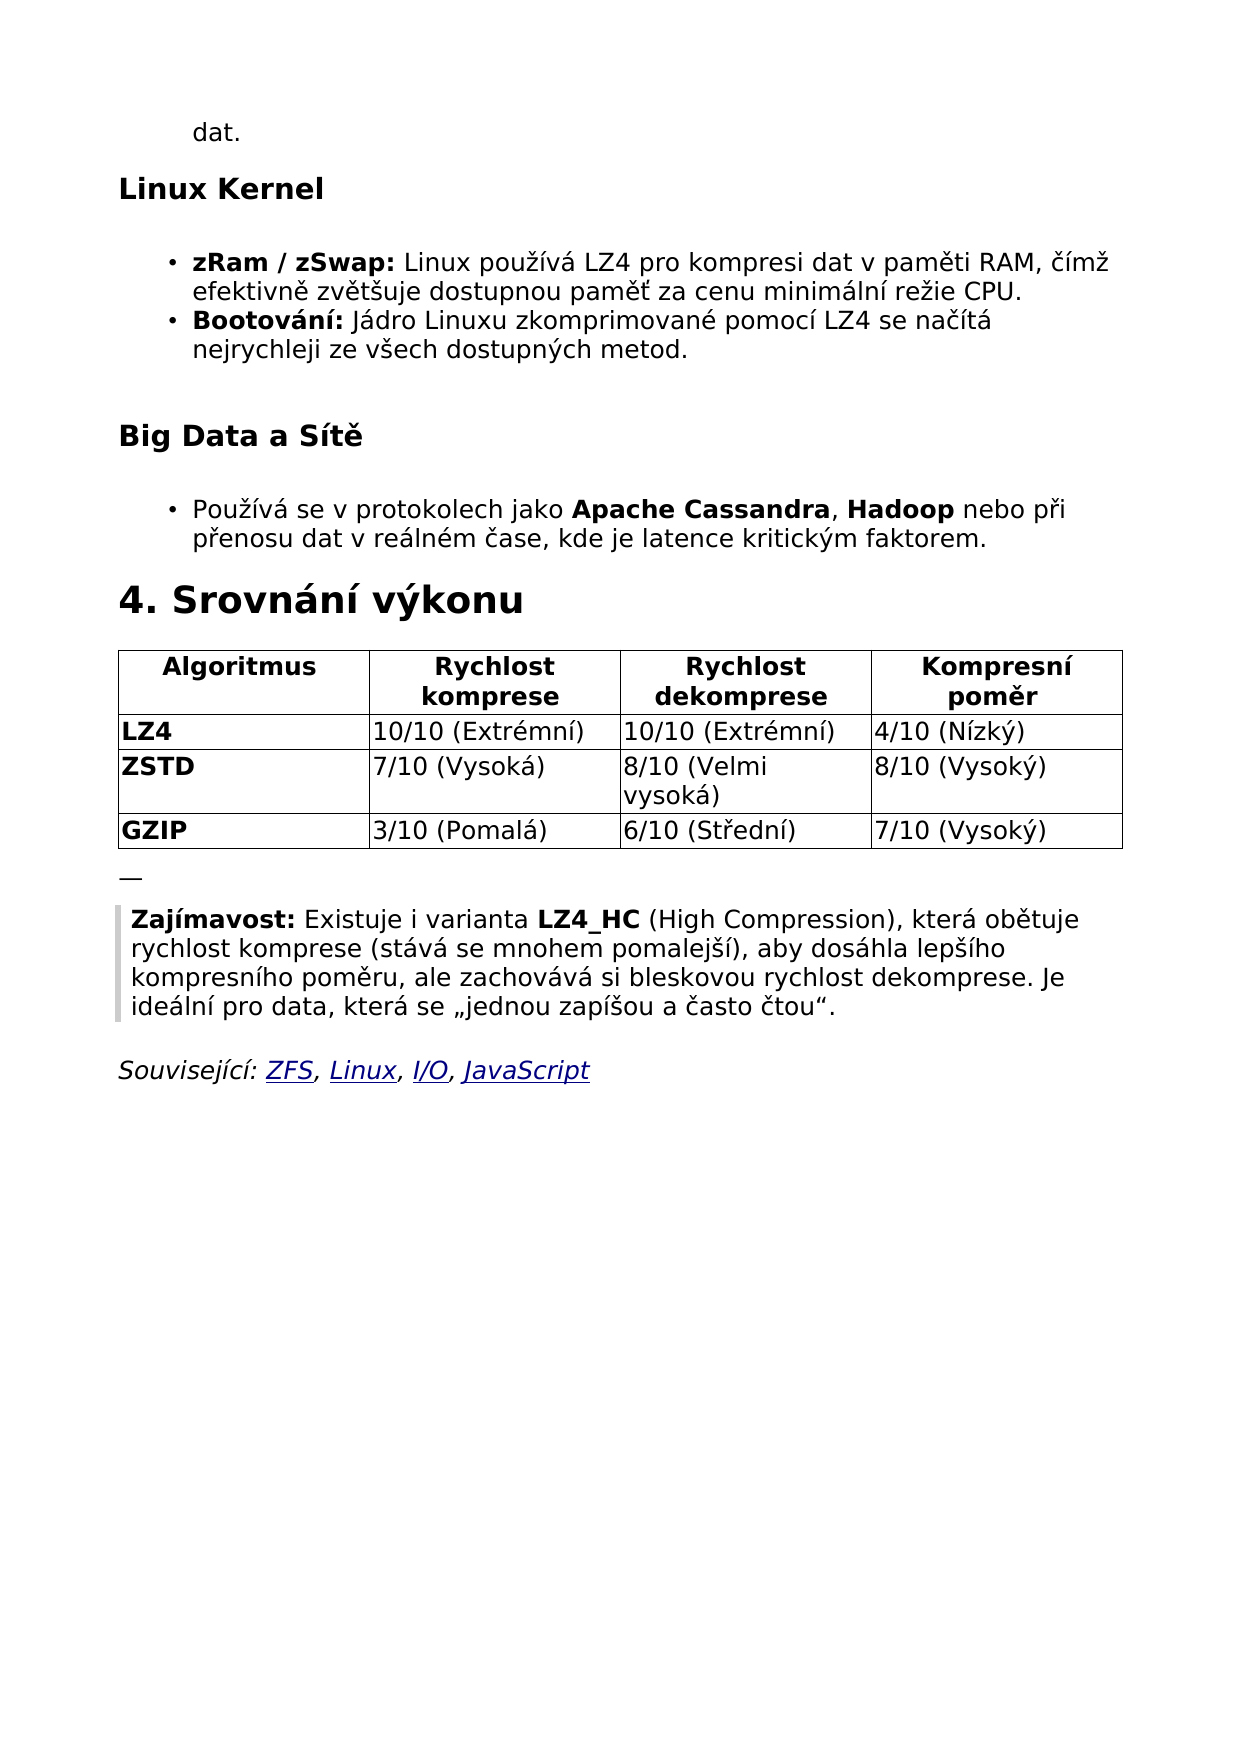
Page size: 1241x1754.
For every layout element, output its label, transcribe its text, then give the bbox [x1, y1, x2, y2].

table_header Rychlost komprese [370, 651, 620, 714]
list Používá se v protokolech jako Apache Cassandra, Hadoop nebo při přenosu dat v reálném čase, kde je latence kritickým faktorem. [177, 495, 1122, 554]
table_cell 10/10 (Extrémní) [370, 715, 620, 749]
subtitle 4. Srovnání výkonu [118, 579, 1122, 622]
subtitle Linux Kernel [118, 172, 1122, 206]
table_cell 3/10 (Pomalá) [370, 814, 620, 848]
table_header Kompresní poměr [872, 651, 1122, 714]
table_cell LZ4 [119, 715, 369, 749]
table_cell 7/10 (Vysoký) [872, 814, 1122, 848]
list zRam / zSwap: Linux používá LZ4 pro kompresi dat v paměti RAM, čímž efektivně zvětšuje dostupnou paměť za cenu minimální režie CPU. [177, 248, 1122, 307]
table_header Algoritmus [119, 651, 369, 714]
table_cell GZIP [119, 814, 369, 848]
subtitle Big Data a Sítě [118, 419, 1122, 453]
table_cell 4/10 (Nízký) [872, 715, 1122, 749]
table_cell 10/10 (Extrémní) [621, 715, 871, 749]
table_cell 8/10 (Vysoký) [872, 750, 1122, 813]
table_cell 7/10 (Vysoká) [370, 750, 620, 813]
list dat. [177, 118, 1122, 147]
table_header Zajímavost: Existuje i varianta LZ4_HC (High Compression), která obětuje rychlost komprese (stává se mnohem pomalejší), aby dosáhla lepšího kompresního poměru, ale zachovává si bleskovou rychlost dekomprese. Je ideální pro data, která se „jednou zapíšou a často čtou“. [121, 905, 1122, 1022]
text — [118, 863, 1122, 892]
list Bootování: Jádro Linuxu zkomprimované pomocí LZ4 se načítá nejrychleji ze všech dostupných metod. [177, 307, 1122, 365]
table_cell ZSTD [119, 750, 369, 813]
table_cell 8/10 (Velmi vysoká) [621, 750, 871, 813]
text Související: ZFS, Linux, I/O, JavaScript [118, 1057, 1122, 1086]
table_header Rychlost dekomprese [621, 651, 871, 714]
table_cell 6/10 (Střední) [621, 814, 871, 848]
